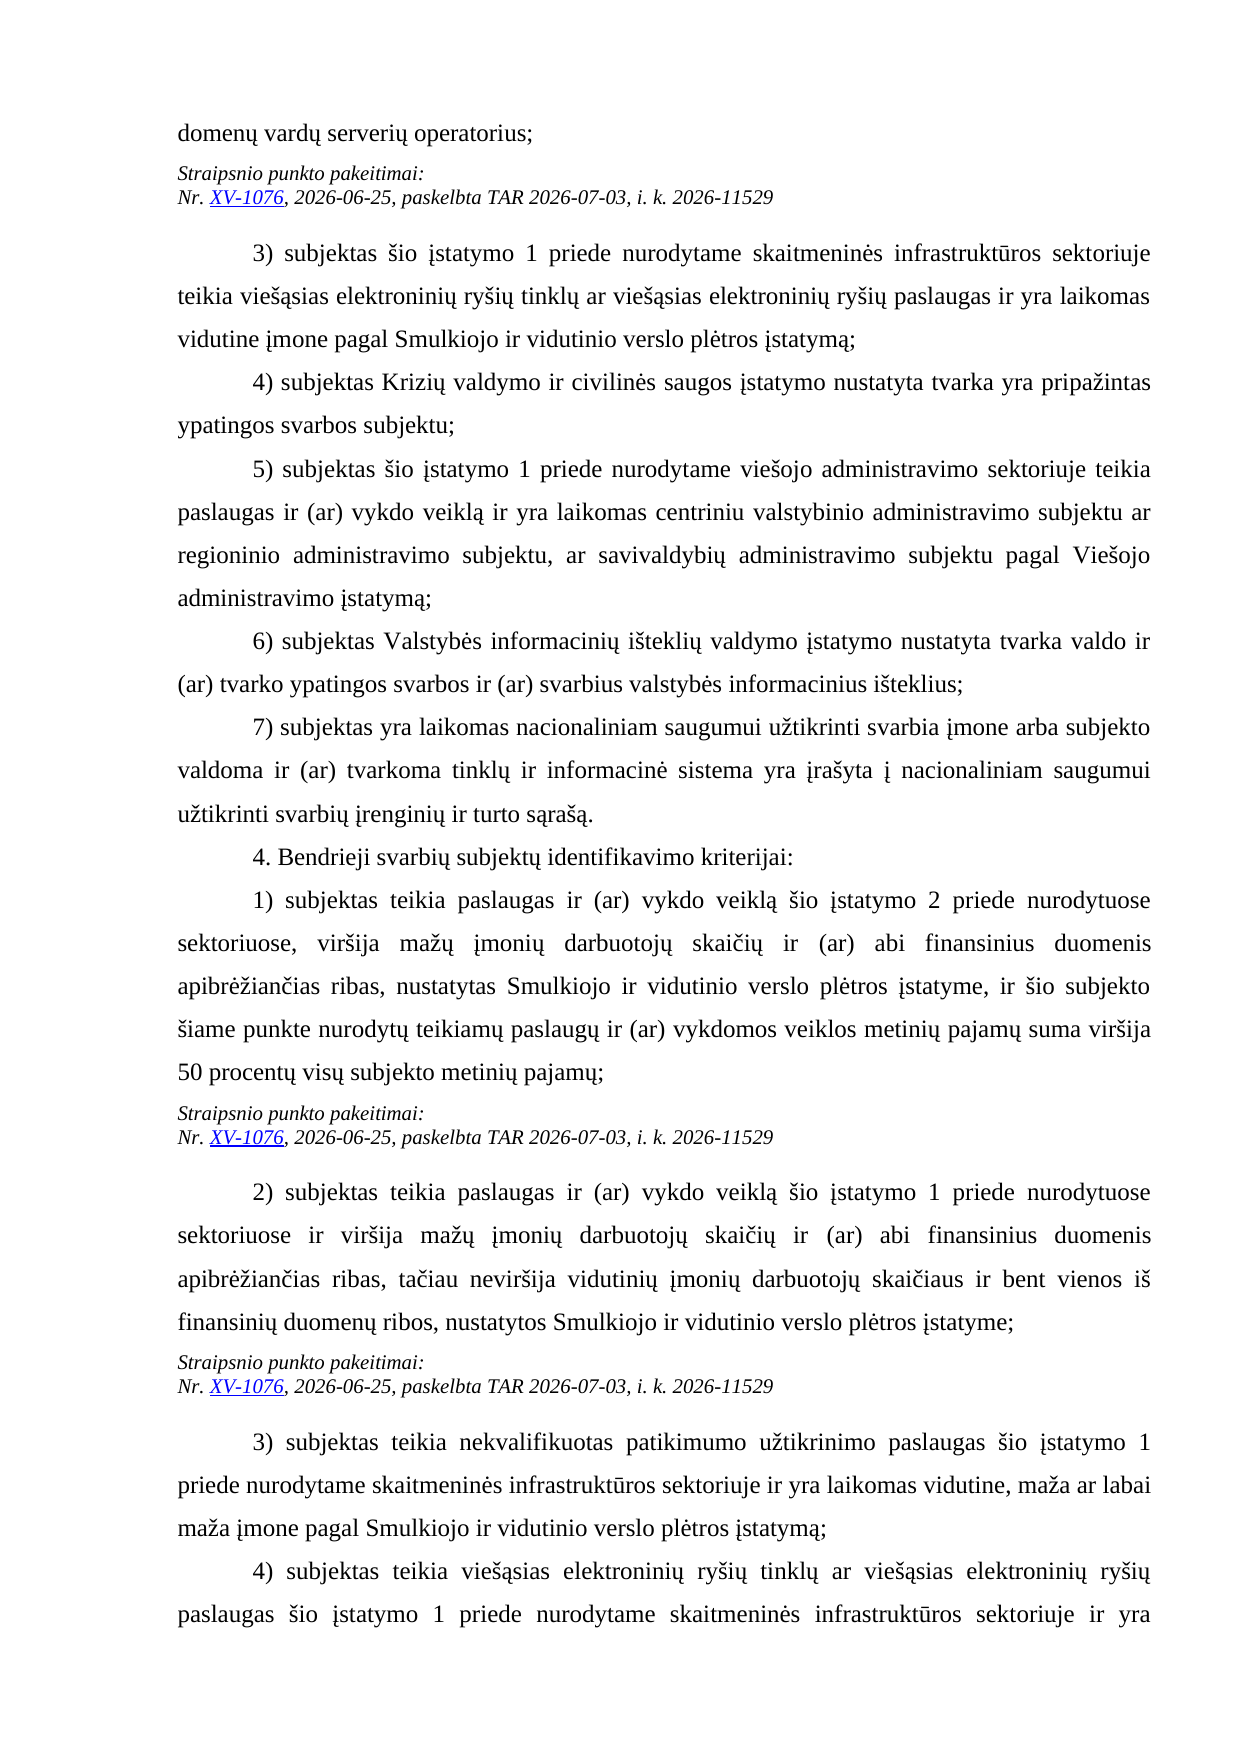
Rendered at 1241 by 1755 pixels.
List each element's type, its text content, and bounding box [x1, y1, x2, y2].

text 4. Bendrieji svarbių subjektų identifikavimo kriterijai: [177, 842, 1152, 871]
text domenų vardų serverių operatorius; [177, 118, 1152, 147]
text Straipsnio punkto pakeitimai: [177, 161, 1152, 185]
text 4) subjektas Krizių valdymo ir civilinės saugos įstatymo nustatyta tvarka yra pripažintas ypatingos svarbos subjektu; [177, 367, 1152, 439]
text Nr. XV-1076, 2026-06-25, paskelbta TAR 2026-07-03, i. k. 2026-11529 [177, 1374, 1152, 1398]
text 3) subjektas teikia nekvalifikuotas patikimumo užtikrinimo paslaugas šio įstatymo 1 priede nurodytame skaitmeninės infrastruktūros sektoriuje ir yra laikomas vidutine, maža ar labai maža įmone pagal Smulkiojo ir vidutinio verslo plėtros įstatymą; [177, 1427, 1152, 1542]
text Nr. XV-1076, 2026-06-25, paskelbta TAR 2026-07-03, i. k. 2026-11529 [177, 1125, 1152, 1149]
text 1) subjektas teikia paslaugas ir (ar) vykdo veiklą šio įstatymo 2 priede nurodytuose sektoriuose, viršija mažų įmonių darbuotojų skaičių ir (ar) abi finansinius duomenis apibrėžiančias ribas, nustatytas Smulkiojo ir vidutinio verslo plėtros įstatyme, ir šio subjekto šiame punkte nurodytų teikiamų paslaugų ir (ar) vykdomos veiklos metinių pajamų suma viršija 50 procentų visų subjekto metinių pajamų; [177, 885, 1152, 1086]
text 6) subjektas Valstybės informacinių išteklių valdymo įstatymo nustatyta tvarka valdo ir (ar) tvarko ypatingos svarbos ir (ar) svarbius valstybės informacinius išteklius; [177, 626, 1152, 698]
text 3) subjektas šio įstatymo 1 priede nurodytame skaitmeninės infrastruktūros sektoriuje teikia viešąsias elektroninių ryšių tinklų ar viešąsias elektroninių ryšių paslaugas ir yra laikomas vidutine įmone pagal Smulkiojo ir vidutinio verslo plėtros įstatymą; [177, 238, 1152, 353]
text Straipsnio punkto pakeitimai: [177, 1350, 1152, 1374]
text 7) subjektas yra laikomas nacionaliniam saugumui užtikrinti svarbia įmone arba subjekto valdoma ir (ar) tvarkoma tinklų ir informacinė sistema yra įrašyta į nacionaliniam saugumui užtikrinti svarbių įrenginių ir turto sąrašą. [177, 712, 1152, 827]
text Nr. XV-1076, 2026-06-25, paskelbta TAR 2026-07-03, i. k. 2026-11529 [177, 185, 1152, 209]
text Straipsnio punkto pakeitimai: [177, 1101, 1152, 1125]
text 5) subjektas šio įstatymo 1 priede nurodytame viešojo administravimo sektoriuje teikia paslaugas ir (ar) vykdo veiklą ir yra laikomas centriniu valstybinio administravimo subjektu ar regioninio administravimo subjektu, ar savivaldybių administravimo subjektu pagal Viešojo administravimo įstatymą; [177, 454, 1152, 612]
text 2) subjektas teikia paslaugas ir (ar) vykdo veiklą šio įstatymo 1 priede nurodytuose sektoriuose ir viršija mažų įmonių darbuotojų skaičių ir (ar) abi finansinius duomenis apibrėžiančias ribas, tačiau neviršija vidutinių įmonių darbuotojų skaičiaus ir bent vienos iš finansinių duomenų ribos, nustatytos Smulkiojo ir vidutinio verslo plėtros įstatyme; [177, 1177, 1152, 1336]
text 4) subjektas teikia viešąsias elektroninių ryšių tinklų ar viešąsias elektroninių ryšių paslaugas šio įstatymo 1 priede nurodytame skaitmeninės infrastruktūros sektoriuje ir yra [177, 1556, 1152, 1628]
